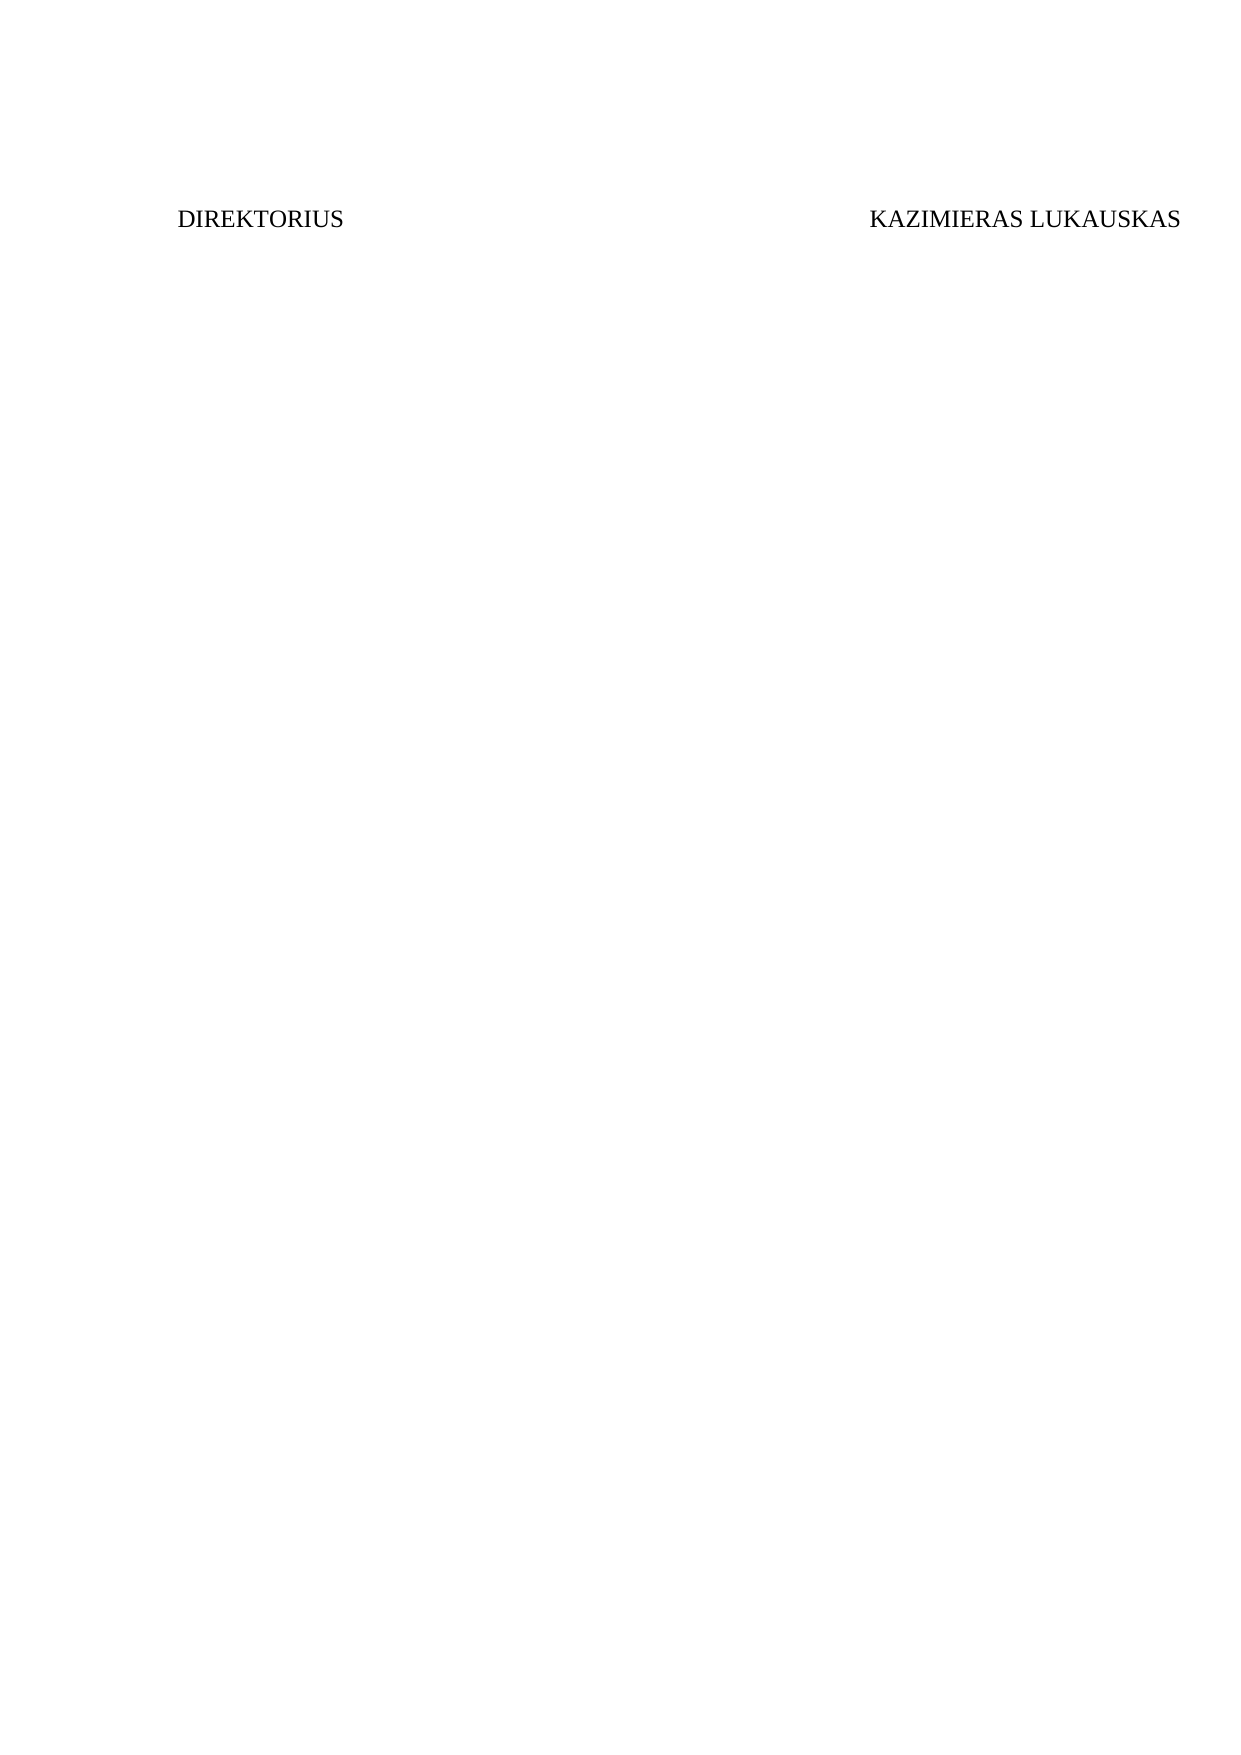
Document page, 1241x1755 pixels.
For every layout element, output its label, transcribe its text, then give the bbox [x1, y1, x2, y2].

text DIREKTORIUS KAZIMIERAS LUKAUSKAS [177, 204, 1181, 233]
